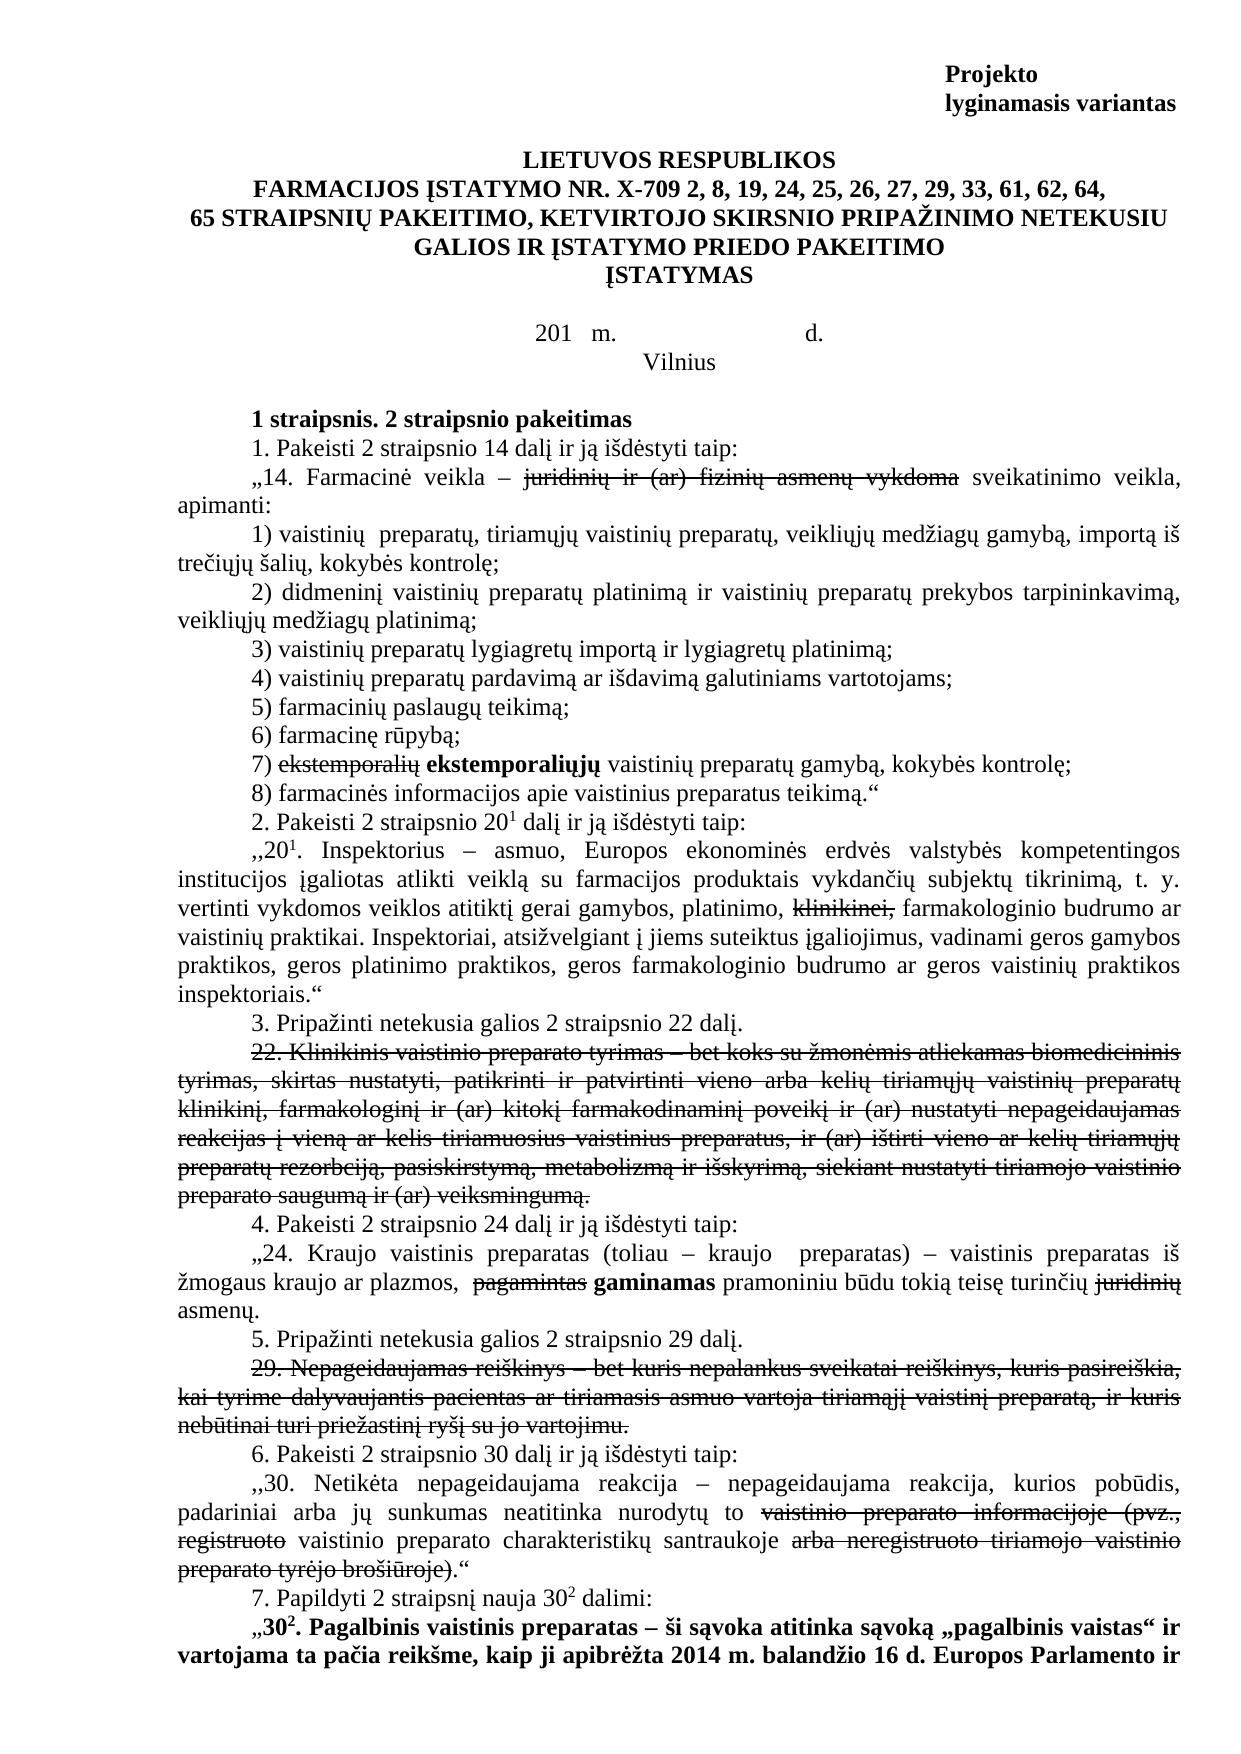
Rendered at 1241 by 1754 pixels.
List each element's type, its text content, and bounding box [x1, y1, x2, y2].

text 5) farmacinių paslaugų teikimą; [177, 692, 1181, 720]
text 5. Pripažinti netekusia galios 2 straipsnio 29 dalį. [177, 1324, 1181, 1353]
text 3. Pripažinti netekusia galios 2 straipsnio 22 dalį. [177, 1008, 1181, 1037]
text 22. Klinikinis vaistinio preparato tyrimas – bet koks su žmonėmis atliekamas biomedicininis tyrimas, skirtas nustatyti, patikrinti ir patvirtinti vieno arba kelių tiriamųjų vaistinių preparatų klinikinį, farmakologinį ir (ar) kitokį farmakodinaminį poveikį ir (ar) nustatyti nepageidaujamas reakcijas į vieną ar kelis tiriamuosius vaistinius preparatus, ir (ar) ištirti vieno ar kelių tiriamųjų preparatų rezorbciją, pasiskirstymą, metabolizmą ir išskyrimą, siekiant nustatyti tiriamojo vaistinio preparato saugumą ir (ar) veiksmingumą. [177, 1168, 1181, 1209]
text 201 m. d. [177, 318, 1181, 347]
text „14. Farmacinė veikla – juridinių ir (ar) fizinių asmenų vykdoma sveikatinimo veikla, apimanti: [177, 462, 1181, 519]
text 1 straipsnis. 2 straipsnio pakeitimas [177, 404, 1181, 433]
text 22. Klinikinis vaistinio preparato tyrimas – bet koks su žmonėmis atliekamas biomedicininis tyrimas, skirtas nustatyti, patikrinti ir patvirtinti vieno arba kelių tiriamųjų vaistinių preparatų klinikinį, farmakologinį ir (ar) kitokį farmakodinaminį poveikį ir (ar) nustatyti nepageidaujamas reakcijas į vieną ar kelis tiriamuosius vaistinius preparatus, ir (ar) ištirti vieno ar kelių tiriamųjų preparatų rezorbciją, pasiskirstymą, metabolizmą ir išskyrimą, siekiant nustatyti tiriamojo vaistinio preparato saugumą ir (ar) veiksmingumą. [177, 1082, 1181, 1110]
text 3) vaistinių preparatų lygiagretų importą ir lygiagretų platinimą; [177, 634, 1181, 663]
text lyginamasis variantas [945, 88, 1181, 117]
text 7) ekstemporalių ekstemporaliųjų vaistinių preparatų gamybą, kokybės kontrolę; [177, 749, 1181, 778]
text „302. Pagalbinis vaistinis preparatas – ši sąvoka atitinka sąvoką „pagalbinis vaistas“ ir vartojama ta pačia reikšme, kaip ji apibrėžta 2014 m. balandžio 16 d. Europos Parlamento ir [177, 1612, 1181, 1669]
text 8) farmacinės informacijos apie vaistinius preparatus teikimą.“ [177, 778, 1181, 807]
text 4) vaistinių preparatų pardavimą ar išdavimą galutiniams vartotojams; [177, 663, 1181, 692]
text 2. Pakeisti 2 straipsnio 201 dalį ir ją išdėstyti taip: [177, 807, 1181, 835]
text 22. Klinikinis vaistinio preparato tyrimas – bet koks su žmonėmis atliekamas biomedicininis tyrimas, skirtas nustatyti, patikrinti ir patvirtinti vieno arba kelių tiriamųjų vaistinių preparatų klinikinį, farmakologinį ir (ar) kitokį farmakodinaminį poveikį ir (ar) nustatyti nepageidaujamas reakcijas į vieną ar kelis tiriamuosius vaistinius preparatus, ir (ar) ištirti vieno ar kelių tiriamųjų preparatų rezorbciją, pasiskirstymą, metabolizmą ir išskyrimą, siekiant nustatyti tiriamojo vaistinio preparato saugumą ir (ar) veiksmingumą. [177, 1037, 1181, 1081]
text 1) vaistinių preparatų, tiriamųjų vaistinių preparatų, veikliųjų medžiagų gamybą, importą iš trečiųjų šalių, kokybės kontrolę; [177, 519, 1181, 577]
text 4. Pakeisti 2 straipsnio 24 dalį ir ją išdėstyti taip: [177, 1209, 1181, 1238]
text 6. Pakeisti 2 straipsnio 30 dalį ir ją išdėstyti taip: [177, 1439, 1181, 1468]
text 29. Nepageidaujamas reiškinys – bet kuris nepalankus sveikatai reiškinys, kuris pasireiškia, kai tyrime dalyvaujantis pacientas ar tiriamasis asmuo vartoja tiriamąjį vaistinį preparatą, ir kuris nebūtinai turi priežastinį ryšį su jo vartojimu. [177, 1353, 1181, 1397]
text 29. Nepageidaujamas reiškinys – bet kuris nepalankus sveikatai reiškinys, kuris pasireiškia, kai tyrime dalyvaujantis pacientas ar tiriamasis asmuo vartoja tiriamąjį vaistinį preparatą, ir kuris nebūtinai turi priežastinį ryšį su jo vartojimu. [177, 1398, 1181, 1439]
text FARMACIJOS ĮSTATYMO NR. X-709 2, 8, 19, 24, 25, 26, 27, 29, 33, 61, 62, 64, 65 STRAIPSNIŲ PAKEITIMO, KETVIRTOJO SKIRSNIO PRIPAŽINIMO NETEKUSIU GALIOS IR ĮSTATYMO PRIEDO PAKEITIMO [177, 174, 1181, 260]
text „24. Kraujo vaistinis preparatas (toliau – kraujo preparatas) – vaistinis preparatas iš žmogaus kraujo ar plazmos, pagamintas gaminamas pramoniniu būdu tokią teisę turinčių juridinių asmenų. [177, 1238, 1181, 1324]
text 22. Klinikinis vaistinio preparato tyrimas – bet koks su žmonėmis atliekamas biomedicininis tyrimas, skirtas nustatyti, patikrinti ir patvirtinti vieno arba kelių tiriamųjų vaistinių preparatų klinikinį, farmakologinį ir (ar) kitokį farmakodinaminį poveikį ir (ar) nustatyti nepageidaujamas reakcijas į vieną ar kelis tiriamuosius vaistinius preparatus, ir (ar) ištirti vieno ar kelių tiriamųjų preparatų rezorbciją, pasiskirstymą, metabolizmą ir išskyrimą, siekiant nustatyti tiriamojo vaistinio preparato saugumą ir (ar) veiksmingumą. [177, 1111, 1181, 1167]
text Vilnius [177, 347, 1181, 375]
text 1. Pakeisti 2 straipsnio 14 dalį ir ją išdėstyti taip: [177, 433, 1181, 462]
text 7. Papildyti 2 straipsnį nauja 302 dalimi: [177, 1583, 1181, 1612]
text 2) didmeninį vaistinių preparatų platinimą ir vaistinių preparatų prekybos tarpininkavimą, veikliųjų medžiagų platinimą; [177, 577, 1181, 634]
text ,,201. Inspektorius – asmuo, Europos ekonominės erdvės valstybės kompetentingos institucijos įgaliotas atlikti veiklą su farmacijos produktais vykdančių subjektų tikrinimą, t. y. vertinti vykdomos veiklos atitiktį gerai gamybos, platinimo, klinikinei, farmakologinio budrumo ar vaistinių praktikai. Inspektoriai, atsižvelgiant į jiems suteiktus įgaliojimus, vadinami geros gamybos praktikos, geros platinimo praktikos, geros farmakologinio budrumo ar geros vaistinių praktikos inspektoriais.“ [177, 835, 1181, 1008]
text 6) farmacinę rūpybą; [177, 720, 1181, 749]
text LIETUVOS RESPUBLIKOS [177, 145, 1181, 174]
text ,,30. Netikėta nepageidaujama reakcija – nepageidaujama reakcija, kurios pobūdis, padariniai arba jų sunkumas neatitinka nurodytų to vaistinio preparato informacijoje (pvz., registruoto vaistinio preparato charakteristikų santraukoje arba neregistruoto tiriamojo vaistinio preparato tyrėjo brošiūroje).“ [177, 1468, 1181, 1583]
text ĮSTATYMAS [177, 260, 1181, 289]
text Projekto [945, 59, 1181, 88]
